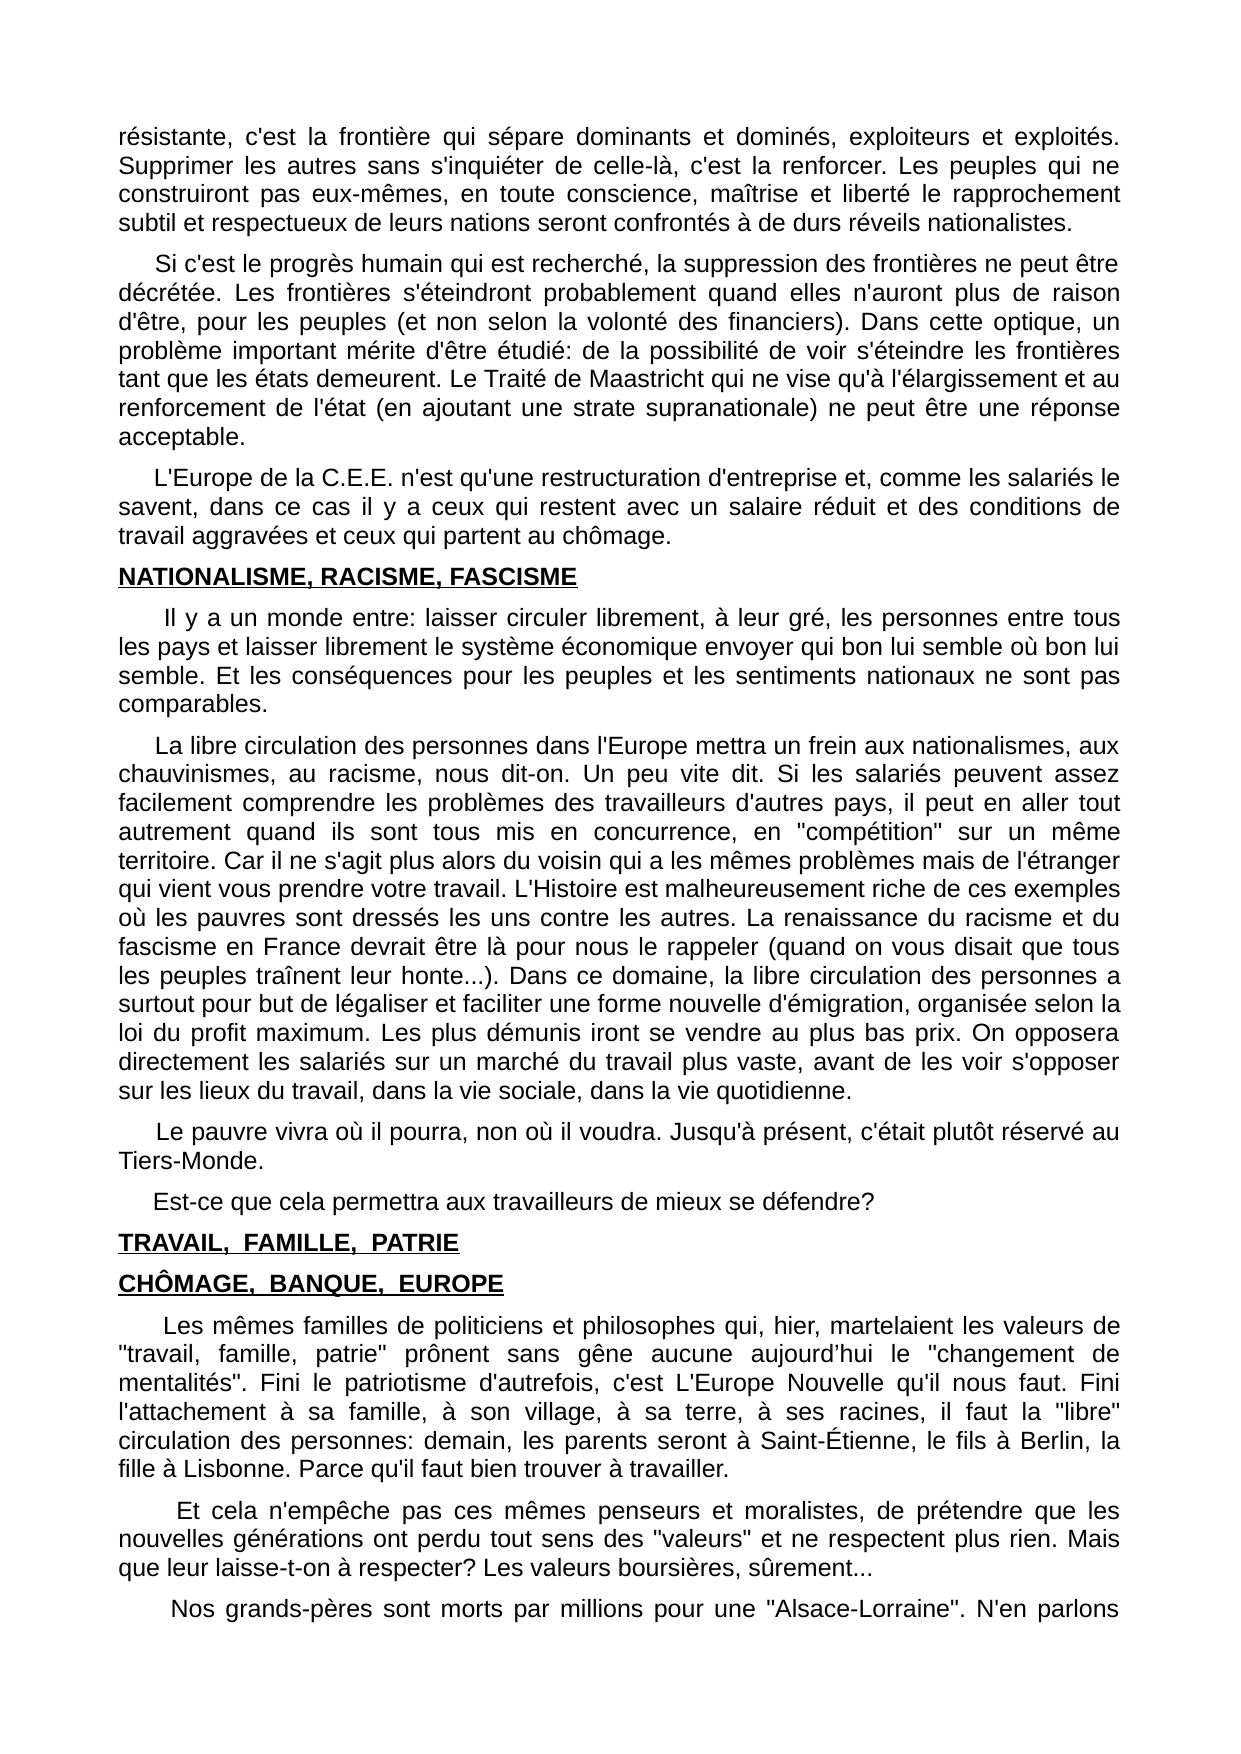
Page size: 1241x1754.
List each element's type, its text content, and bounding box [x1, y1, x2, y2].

text Est-ce que cela permettra aux travailleurs de mieux se défendre? [118, 1187, 1122, 1216]
text Le pauvre vivra où il pourra, non où il voudra. Jusqu'à présent, c'était plutôt réservé au Tiers-Monde. [118, 1117, 1122, 1174]
text TRAVAIL, FAMILLE, PATRIE [118, 1228, 1122, 1257]
text La libre circulation des personnes dans l'Europe mettra un frein aux nationalismes, aux chauvinismes, au racisme, nous dit-on. Un peu vite dit. Si les salariés peuvent assez facilement comprendre les problèmes des travailleurs d'autres pays, il peut en aller tout autrement quand ils sont tous mis en concurrence, en "compétition" sur un même territoire. Car il ne s'agit plus alors du voisin qui a les mêmes problèmes mais de l'étranger qui vient vous prendre votre travail. L'Histoire est malheureusement riche de ces exemples où les pauvres sont dressés les uns contre les autres. La renaissance du racisme et du fascisme en France devrait être là pour nous le rappeler (quand on vous disait que tous les peuples traînent leur honte...). Dans ce domaine, la libre circulation des personnes a surtout pour but de légaliser et faciliter une forme nouvelle d'émigration, organisée selon la loi du profit maximum. Les plus démunis iront se vendre au plus bas prix. On opposera directement les salariés sur un marché du travail plus vaste, avant de les voir s'opposer sur les lieux du travail, dans la vie sociale, dans la vie quotidienne. [118, 731, 1122, 1104]
text Nos grands-pères sont morts par millions pour une "Alsace-Lorraine". N'en parlons [118, 1594, 1122, 1623]
text Il y a un monde entre: laisser circuler librement, à leur gré, les personnes entre tous les pays et laisser librement le système économique envoyer qui bon lui semble où bon lui semble. Et les conséquences pour les peuples et les sentiments nationaux ne sont pas comparables. [118, 603, 1122, 718]
text Les mêmes familles de politiciens et philosophes qui, hier, martelaient les valeurs de "travail, famille, patrie" prônent sans gêne aucune aujourd’hui le "changement de mentalités". Fini le patriotisme d'autrefois, c'est L'Europe Nouvelle qu'il nous faut. Fini l'attachement à sa famille, à son village, à sa terre, à ses racines, il faut la "libre" circulation des personnes: demain, les parents seront à Saint-Étienne, le fils à Berlin, la fille à Lisbonne. Parce qu'il faut bien trouver à travailler. [118, 1311, 1122, 1483]
text NATIONALISME, RACISME, FASCISME [118, 562, 1122, 591]
text Et cela n'empêche pas ces mêmes penseurs et moralistes, de prétendre que les nouvelles générations ont perdu tout sens des "valeurs" et ne respectent plus rien. Mais que leur laisse-t-on à respecter? Les valeurs boursières, sûrement... [118, 1496, 1122, 1582]
text L'Europe de la C.E.E. n'est qu'une restructuration d'entreprise et, comme les salariés le savent, dans ce cas il y a ceux qui restent avec un salaire réduit et des conditions de travail aggravées et ceux qui partent au chômage. [118, 463, 1122, 549]
text CHÔMAGE, BANQUE, EUROPE [118, 1269, 1122, 1298]
text Si c'est le progrès humain qui est recherché, la suppression des frontières ne peut être décrétée. Les frontières s'éteindront probablement quand elles n'auront plus de raison d'être, pour les peuples (et non selon la volonté des financiers). Dans cette optique, un problème important mérite d'être étudié: de la possibilité de voir s'éteindre les frontières tant que les états demeurent. Le Traité de Maastricht qui ne vise qu'à l'élargissement et au renforcement de l'état (en ajoutant une strate supranationale) ne peut être une réponse acceptable. [118, 249, 1122, 451]
text résistante, c'est la frontière qui sépare dominants et dominés, exploiteurs et exploités. Supprimer les autres sans s'inquiéter de celle-là, c'est la renforcer. Les peuples qui ne construiront pas eux-mêmes, en toute conscience, maîtrise et liberté le rapprochement subtil et respectueux de leurs nations seront confrontés à de durs réveils nationalistes. [118, 122, 1122, 237]
